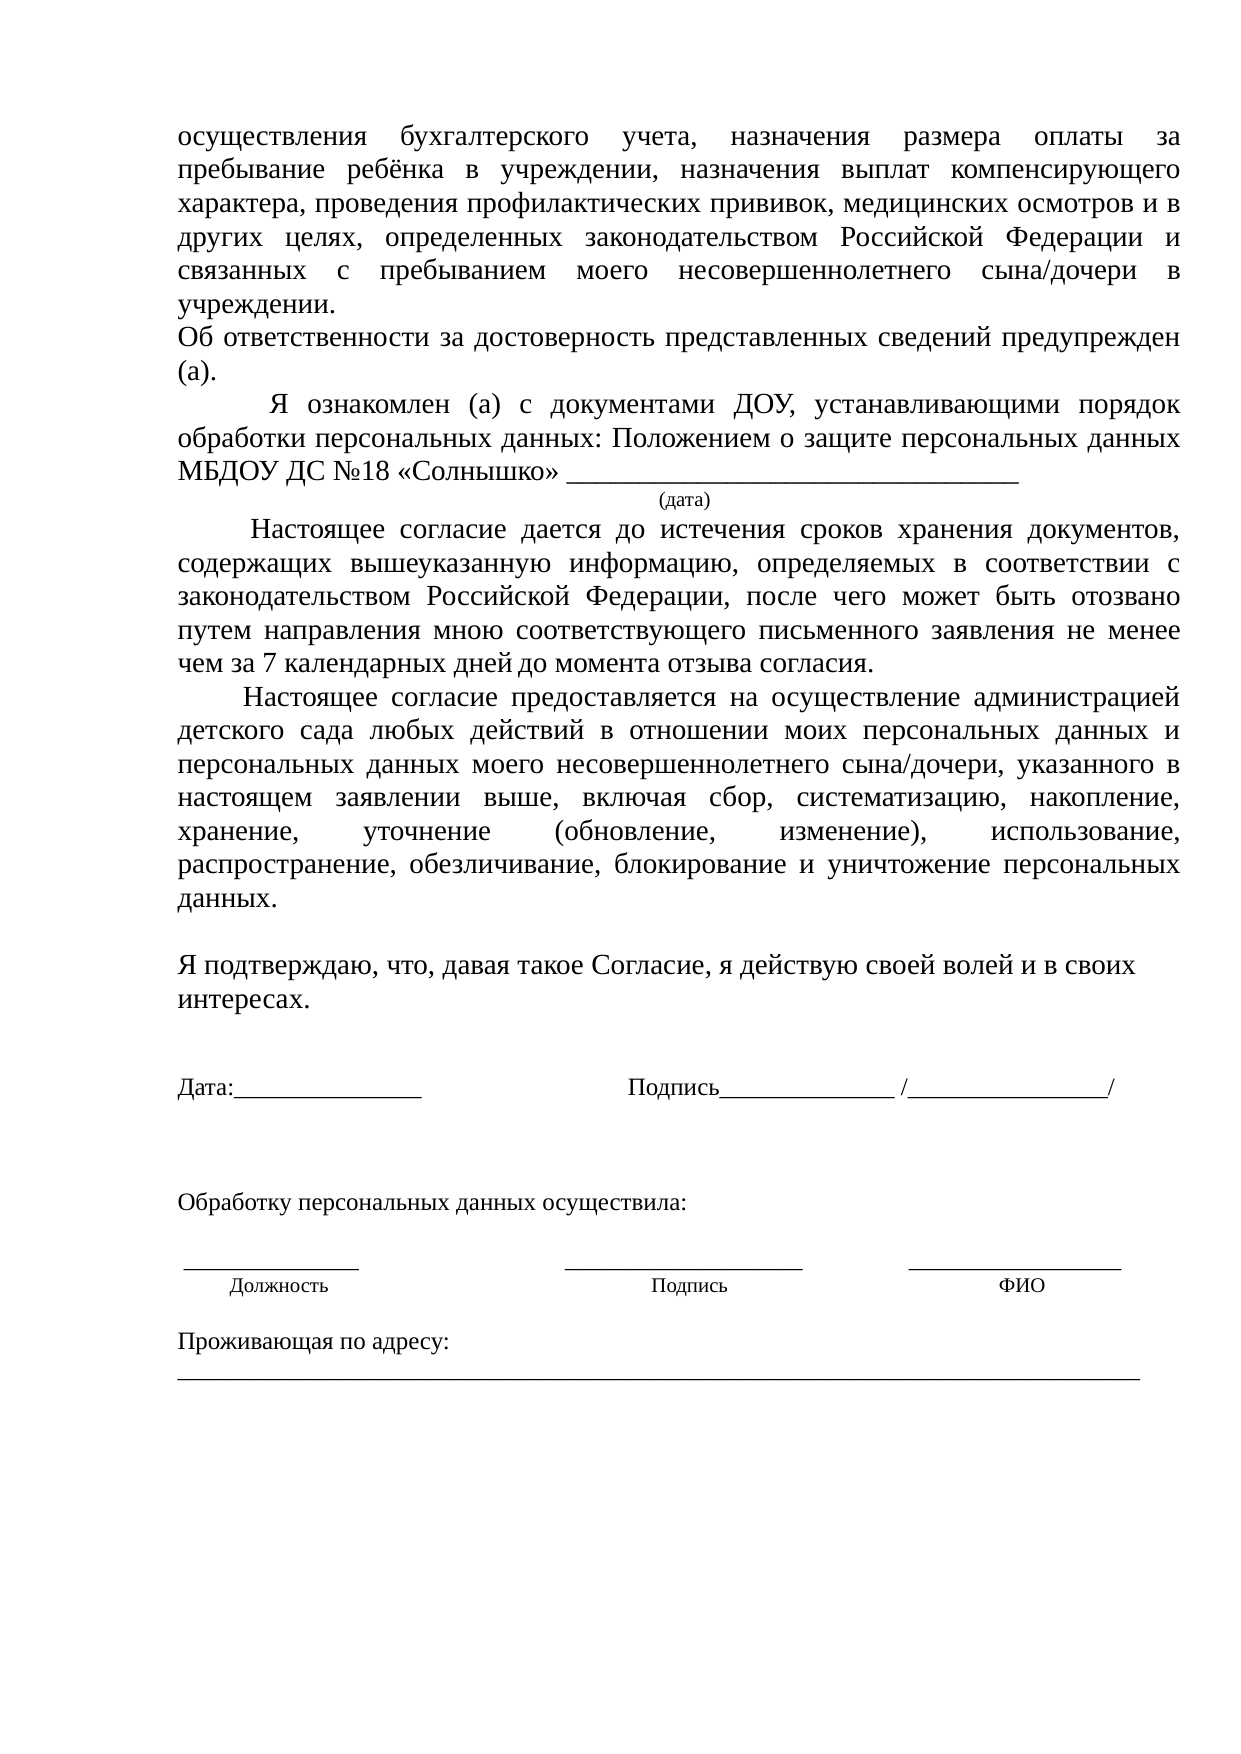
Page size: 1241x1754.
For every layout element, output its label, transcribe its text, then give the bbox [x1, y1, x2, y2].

text Должность Подпись ФИО [177, 1273, 1181, 1297]
text Настоящее согласие предоставляется на осуществление администрацией детского сада любых действий в отношении моих персональных данных и персональных данных моего несовершеннолетнего сына/дочери, указанного в настоящем заявлении выше, включая сбор, систематизацию, накопление, хранение, уточнение (обновление, изменение), использование, распространение, обезличивание, блокирование и уничтожение персональных данных. [177, 679, 1181, 914]
text Настоящее согласие дается до истечения сроков хранения документов, содержащих вышеуказанную информацию, определяемых в соответствии с законодательством Российской Федерации, после чего может быть отозвано путем направления мною соответствующего письменного заявления не менее чем за 7 календарных дней до момента отзыва согласия. [177, 511, 1181, 679]
text Об ответственности за достоверность представленных сведений предупрежден (а). [177, 319, 1181, 386]
text ______________ ___________________ _________________ [177, 1244, 1181, 1273]
text Обработку персональных данных осуществила: [177, 1187, 1181, 1216]
text Я подтверждаю, что, давая такое Согласие, я действую своей волей и в своих интересах. [177, 947, 1181, 1014]
text Дата:_______________ Подпись______________ /________________/ [177, 1072, 1181, 1101]
text Проживающая по адресу: _____________________________________________________________________________ [177, 1326, 1181, 1383]
text осуществления бухгалтерского учета, назначения размера оплаты за пребывание ребёнка в учреждении, назначения выплат компенсирующего характера, проведения профилактических прививок, медицинских осмотров и в других целях, определенных законодательством Российской Федерации и связанных с пребыванием моего несовершеннолетнего сына/дочери в учреждении. [177, 118, 1181, 319]
text (дата) [177, 487, 1181, 511]
text Я ознакомлен (а) с документами ДОУ, устанавливающими порядок обработки персональных данных: Положением о защите персональных данных МБДОУ ДС №18 «Солнышко» _______________________________ [177, 386, 1181, 487]
